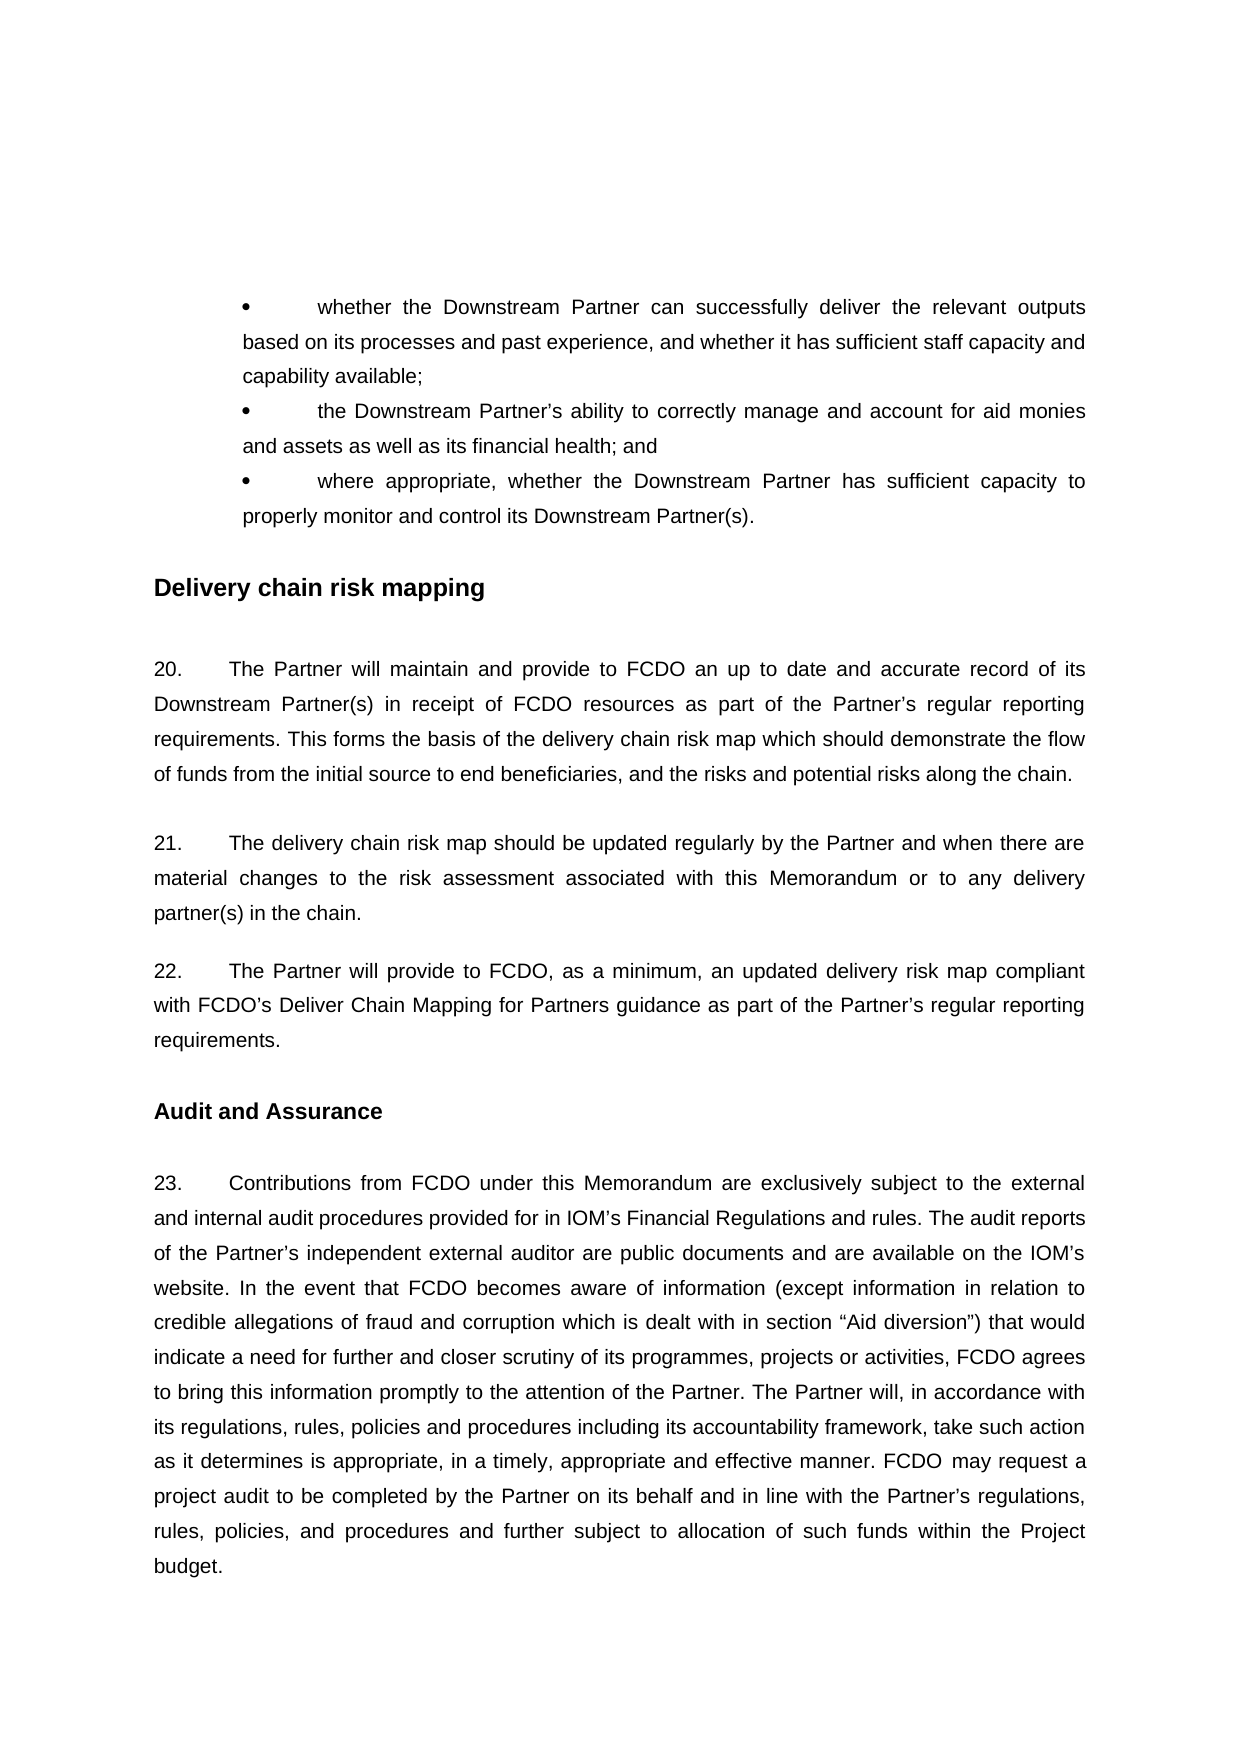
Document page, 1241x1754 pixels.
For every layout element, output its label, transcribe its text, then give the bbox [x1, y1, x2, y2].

text Audit and Assurance [153, 1098, 1087, 1124]
list The Partner will provide to FCDO, as a minimum, an updated delivery risk map compliant with FCDO’s Deliver Chain Mapping for Partners guidance as part of the Partner’s regular reporting requirements. [153, 959, 1087, 1052]
list The Partner will maintain and provide to FCDO an up to date and accurate record of its Downstream Partner(s) in receipt of FCDO resources as part of the Partner’s regular reporting requirements. This forms the basis of the delivery chain risk map which should demonstrate the flow of funds from the initial source to end beneficiaries, and the risks and potential risks along the chain. [153, 658, 1087, 785]
list The delivery chain risk map should be updated regularly by the Partner and when there are material changes to the risk assessment associated with this Memorandum or to any delivery partner(s) in the chain. [153, 832, 1087, 924]
list Contributions from FCDO under this Memorandum are exclusively subject to the external and internal audit procedures provided for in IOM’s Financial Regulations and rules. The audit reports of the Partner’s independent external auditor are public documents and are available on the IOM’s website. In the event that FCDO becomes aware of information (except information in relation to credible allegations of fraud and corruption which is dealt with in section “Aid diversion”) that would indicate a need for further and closer scrutiny of its programmes, projects or activities, FCDO agrees to bring this information promptly to the attention of the Partner. The Partner will, in accordance with its regulations, rules, policies and procedures including its accountability framework, take such action as it determines is appropriate, in a timely, appropriate and effective manner. FCDO may request a project audit to be completed by the Partner on its behalf and in line with the Partner’s regulations, rules, policies, and procedures and further subject to allocation of such funds within the Project budget. [153, 1172, 1087, 1578]
text Delivery chain risk mapping [153, 574, 1087, 602]
list the Downstream Partner’s ability to correctly manage and account for aid monies and assets as well as its financial health; and [242, 400, 1087, 458]
list whether the Downstream Partner can successfully deliver the relevant outputs based on its processes and past experience, and whether it has sufficient staff capacity and capability available; [242, 295, 1087, 388]
list where appropriate, whether the Downstream Partner has sufficient capacity to properly monitor and control its Downstream Partner(s). [242, 469, 1087, 528]
